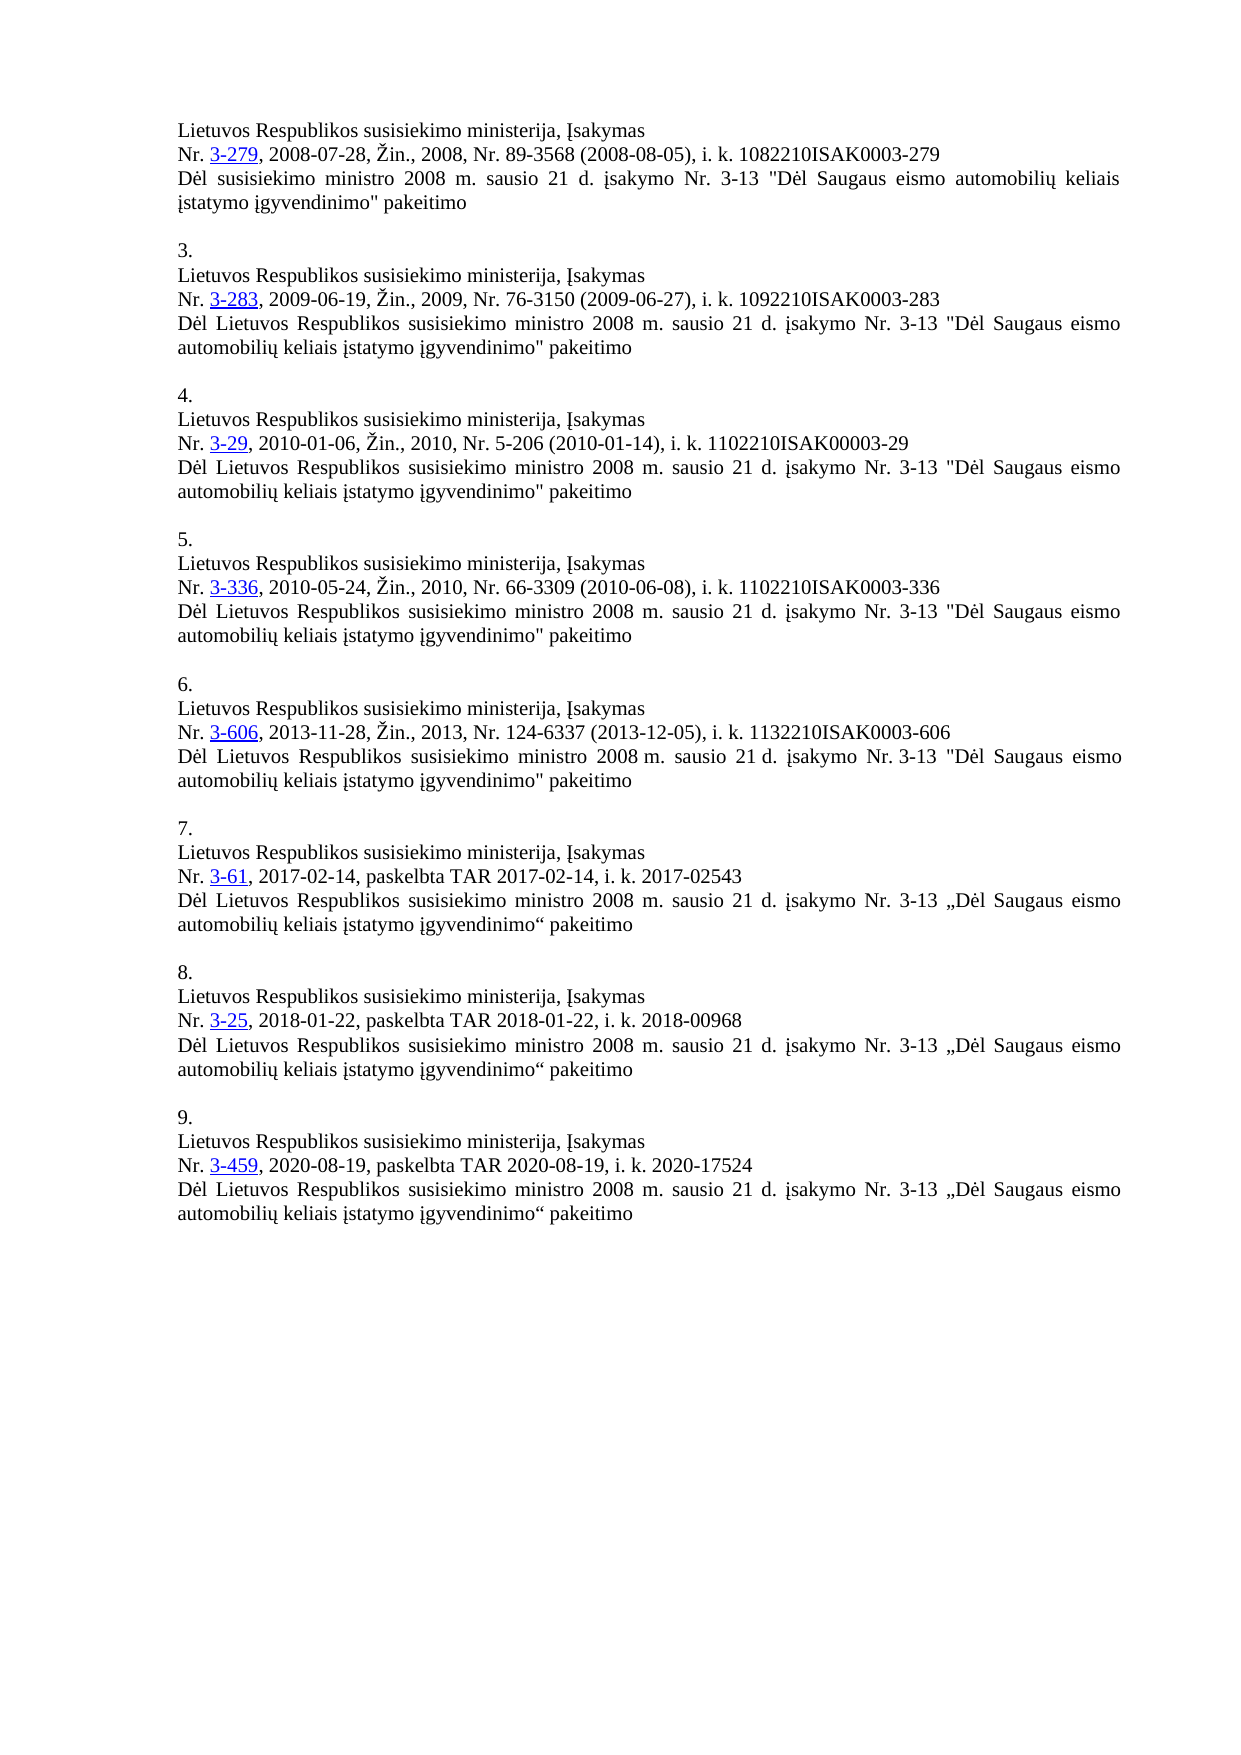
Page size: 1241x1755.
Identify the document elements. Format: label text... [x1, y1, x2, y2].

text Dėl Lietuvos Respublikos susisiekimo ministro 2008 m. sausio 21 d. įsakymo Nr. 3-13 "Dėl Saugaus eismo automobilių keliais įstatymo įgyvendinimo" pakeitimo [177, 311, 1122, 359]
text 4. [177, 383, 1122, 407]
text Dėl Lietuvos Respublikos susisiekimo ministro 2008 m. sausio 21 d. įsakymo Nr. 3-13 "Dėl Saugaus eismo automobilių keliais įstatymo įgyvendinimo" pakeitimo [177, 744, 1122, 792]
text Lietuvos Respublikos susisiekimo ministerija, Įsakymas [177, 551, 1122, 575]
text Dėl Lietuvos Respublikos susisiekimo ministro 2008 m. sausio 21 d. įsakymo Nr. 3-13 „Dėl Saugaus eismo automobilių keliais įstatymo įgyvendinimo“ pakeitimo [177, 1177, 1122, 1225]
text Lietuvos Respublikos susisiekimo ministerija, Įsakymas [177, 696, 1122, 720]
text Lietuvos Respublikos susisiekimo ministerija, Įsakymas [177, 840, 1122, 864]
text Nr. 3-606, 2013-11-28, Žin., 2013, Nr. 124-6337 (2013-12-05), i. k. 1132210ISAK0003-606 [177, 720, 1122, 744]
text 8. [177, 960, 1122, 984]
text Lietuvos Respublikos susisiekimo ministerija, Įsakymas [177, 984, 1122, 1008]
text 6. [177, 672, 1122, 696]
text Dėl Lietuvos Respublikos susisiekimo ministro 2008 m. sausio 21 d. įsakymo Nr. 3-13 "Dėl Saugaus eismo automobilių keliais įstatymo įgyvendinimo" pakeitimo [177, 455, 1122, 503]
text Nr. 3-336, 2010-05-24, Žin., 2010, Nr. 66-3309 (2010-06-08), i. k. 1102210ISAK0003-336 [177, 575, 1122, 599]
text Nr. 3-279, 2008-07-28, Žin., 2008, Nr. 89-3568 (2008-08-05), i. k. 1082210ISAK0003-279 [177, 142, 1122, 166]
text Lietuvos Respublikos susisiekimo ministerija, Įsakymas [177, 407, 1122, 431]
text Dėl susisiekimo ministro 2008 m. sausio 21 d. įsakymo Nr. 3-13 "Dėl Saugaus eismo automobilių keliais įstatymo įgyvendinimo" pakeitimo [177, 166, 1122, 214]
text Lietuvos Respublikos susisiekimo ministerija, Įsakymas [177, 262, 1122, 287]
text 7. [177, 816, 1122, 840]
text Nr. 3-283, 2009-06-19, Žin., 2009, Nr. 76-3150 (2009-06-27), i. k. 1092210ISAK0003-283 [177, 287, 1122, 311]
text Lietuvos Respublikos susisiekimo ministerija, Įsakymas [177, 118, 1122, 142]
text Dėl Lietuvos Respublikos susisiekimo ministro 2008 m. sausio 21 d. įsakymo Nr. 3-13 "Dėl Saugaus eismo automobilių keliais įstatymo įgyvendinimo" pakeitimo [177, 599, 1122, 647]
text Lietuvos Respublikos susisiekimo ministerija, Įsakymas [177, 1129, 1122, 1153]
text Nr. 3-459, 2020-08-19, paskelbta TAR 2020-08-19, i. k. 2020-17524 [177, 1153, 1122, 1177]
text 5. [177, 527, 1122, 551]
text Nr. 3-61, 2017-02-14, paskelbta TAR 2017-02-14, i. k. 2017-02543 [177, 864, 1122, 888]
text Nr. 3-29, 2010-01-06, Žin., 2010, Nr. 5-206 (2010-01-14), i. k. 1102210ISAK00003-29 [177, 431, 1122, 455]
text Dėl Lietuvos Respublikos susisiekimo ministro 2008 m. sausio 21 d. įsakymo Nr. 3-13 „Dėl Saugaus eismo automobilių keliais įstatymo įgyvendinimo“ pakeitimo [177, 1032, 1122, 1081]
text 3. [177, 238, 1122, 262]
text Nr. 3-25, 2018-01-22, paskelbta TAR 2018-01-22, i. k. 2018-00968 [177, 1008, 1122, 1032]
text 9. [177, 1105, 1122, 1129]
text Dėl Lietuvos Respublikos susisiekimo ministro 2008 m. sausio 21 d. įsakymo Nr. 3-13 „Dėl Saugaus eismo automobilių keliais įstatymo įgyvendinimo“ pakeitimo [177, 888, 1122, 936]
